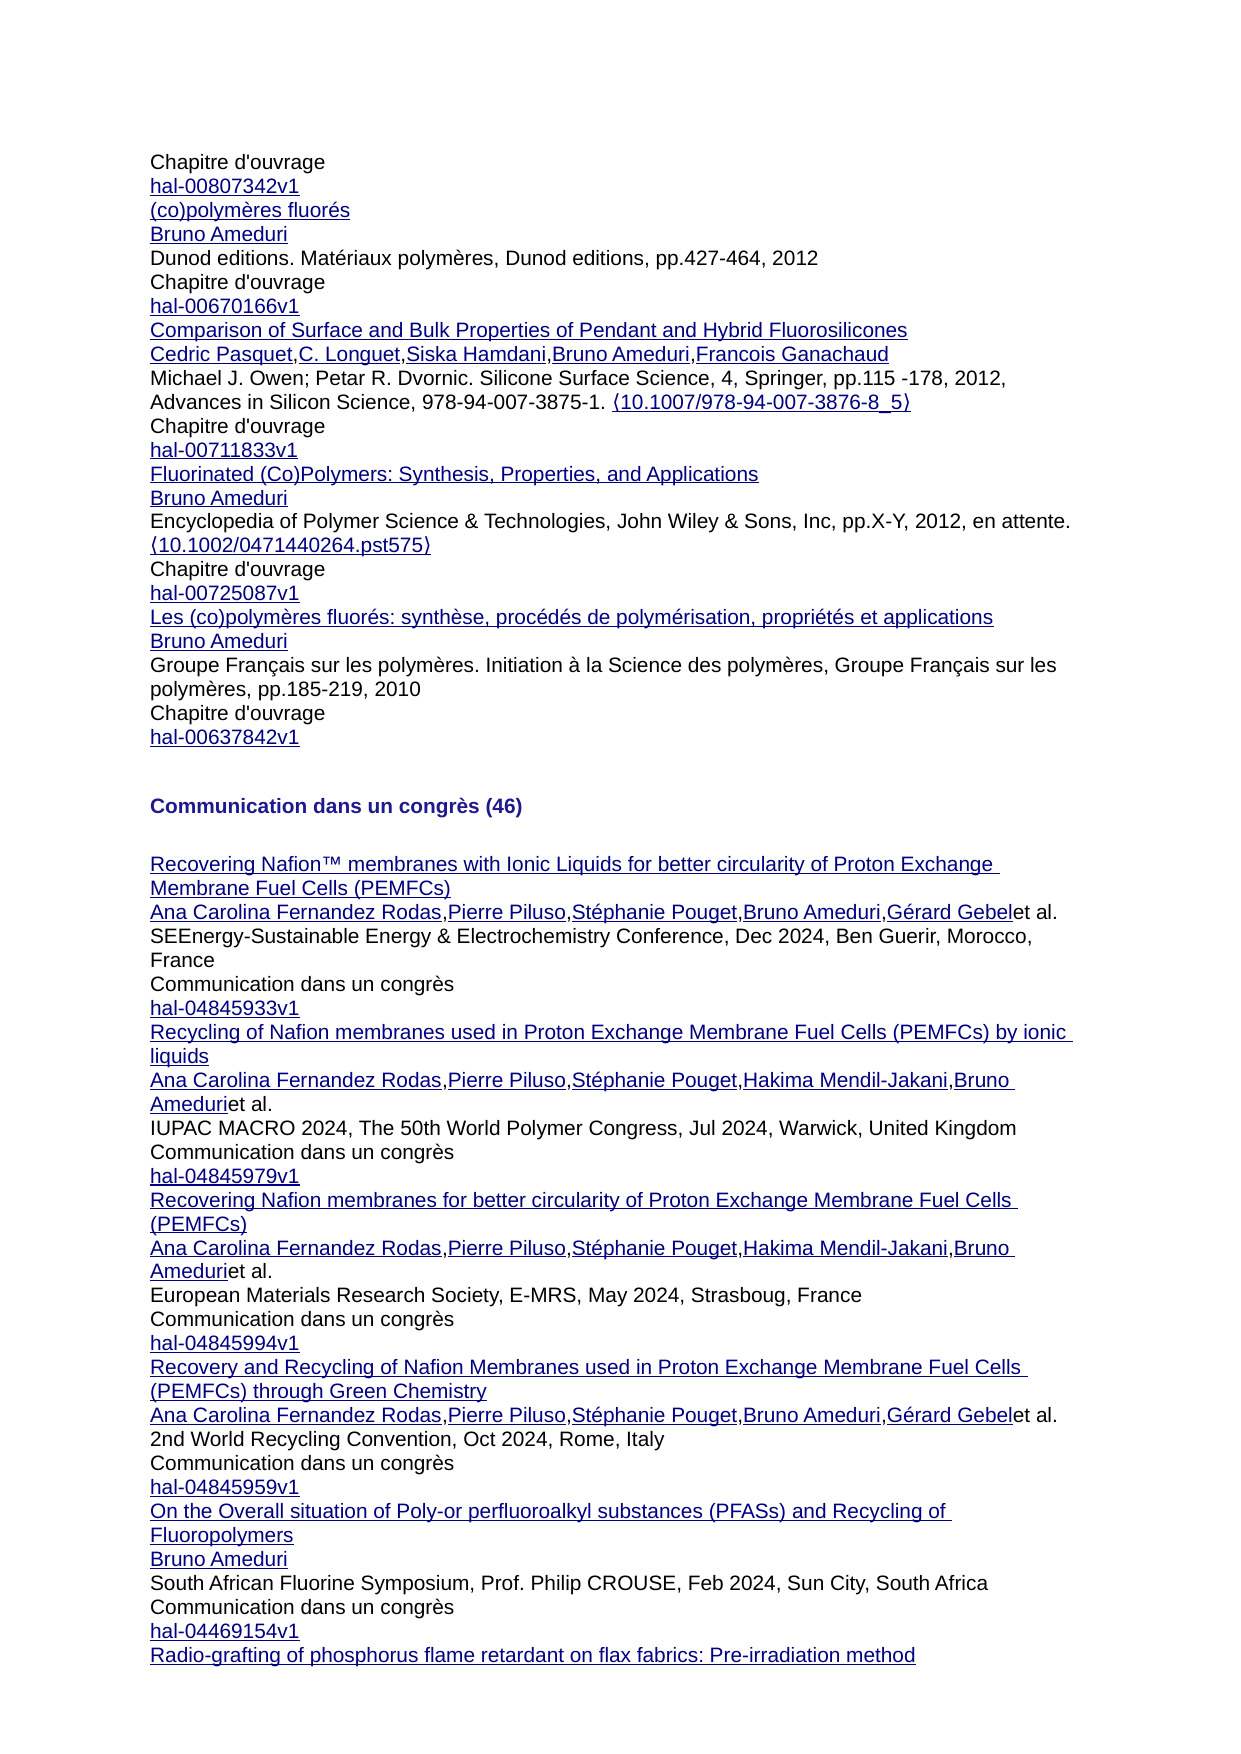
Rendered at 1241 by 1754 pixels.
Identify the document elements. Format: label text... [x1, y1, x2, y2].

table_cell Les (co)polymères fluorés: synthèse, procédés de polymérisation, propriétés et applications Bruno Ameduri Groupe Français sur les polymères. Initiation à la Science des polymères, Groupe Français sur les polymères, pp.185-219, 2010 Chapitre d'ouvrage hal-00637842v1 [150, 605, 1090, 749]
table_cell Recovering Nafion membranes for better circularity of Proton Exchange Membrane Fuel Cells (PEMFCs) Ana Carolina Fernandez Rodas,Pierre Piluso,Stéphanie Pouget,Hakima Mendil-Jakani,Bruno Ameduriet al. European Materials Research Society, E-MRS, May 2024, Strasboug, France Communication dans un congrès hal-04845994v1 [150, 1188, 1090, 1355]
subtitle Communication dans un congrès (46) [150, 794, 1090, 818]
table_cell (co)polymères fluorés Bruno Ameduri Dunod editions. Matériaux polymères, Dunod editions, pp.427-464, 2012 Chapitre d'ouvrage hal-00670166v1 [150, 198, 1090, 318]
table_header Recovering Nafion™ membranes with Ionic Liquids for better circularity of Proton Exchange Membrane Fuel Cells (PEMFCs) Ana Carolina Fernandez Rodas,Pierre Piluso,Stéphanie Pouget,Bruno Ameduri,Gérard Gebelet al. SEEnergy-Sustainable Energy & Electrochemistry Conference, Dec 2024, Ben Guerir, Morocco, France Communication dans un congrès hal-04845933v1 [150, 852, 1090, 1020]
table_cell Fluorinated (Co)Polymers: Synthesis, Properties, and Applications Bruno Ameduri Encyclopedia of Polymer Science & Technologies, John Wiley & Sons, Inc, pp.X-Y, 2012, en attente. ⟨10.1002/0471440264.pst575⟩ Chapitre d'ouvrage hal-00725087v1 [150, 461, 1090, 605]
table_cell Comparison of Surface and Bulk Properties of Pendant and Hybrid Fluorosilicones Cedric Pasquet,C. Longuet,Siska Hamdani,Bruno Ameduri,Francois Ganachaud Michael J. Owen; Petar R. Dvornic. Silicone Surface Science, 4, Springer, pp.115 -178, 2012, Advances in Silicon Science, 978-94-007-3875-1. ⟨10.1007/978-94-007-3876-8_5⟩ Chapitre d'ouvrage hal-00711833v1 [150, 318, 1090, 461]
table_cell On the Overall situation of Poly-or perfluoroalkyl substances (PFASs) and Recycling of Fluoropolymers Bruno Ameduri South African Fluorine Symposium, Prof. Philip CROUSE, Feb 2024, Sun City, South Africa Communication dans un congrès hal-04469154v1 [150, 1499, 1090, 1643]
table_cell Recycling of Nafion membranes used in Proton Exchange Membrane Fuel Cells (PEMFCs) by ionic liquids Ana Carolina Fernandez Rodas,Pierre Piluso,Stéphanie Pouget,Hakima Mendil-Jakani,Bruno Ameduriet al. IUPAC MACRO 2024, The 50th World Polymer Congress, Jul 2024, Warwick, United Kingdom Communication dans un congrès hal-04845979v1 [150, 1020, 1090, 1187]
table_cell Chapitre d'ouvrage hal-00807342v1 [150, 150, 1090, 198]
table_cell Radio-grafting of phosphorus flame retardant on flax fabrics: Pre-irradiation method [150, 1643, 1090, 1667]
table_cell Recovery and Recycling of Nafion Membranes used in Proton Exchange Membrane Fuel Cells (PEMFCs) through Green Chemistry Ana Carolina Fernandez Rodas,Pierre Piluso,Stéphanie Pouget,Bruno Ameduri,Gérard Gebelet al. 2nd World Recycling Convention, Oct 2024, Rome, Italy Communication dans un congrès hal-04845959v1 [150, 1355, 1090, 1499]
